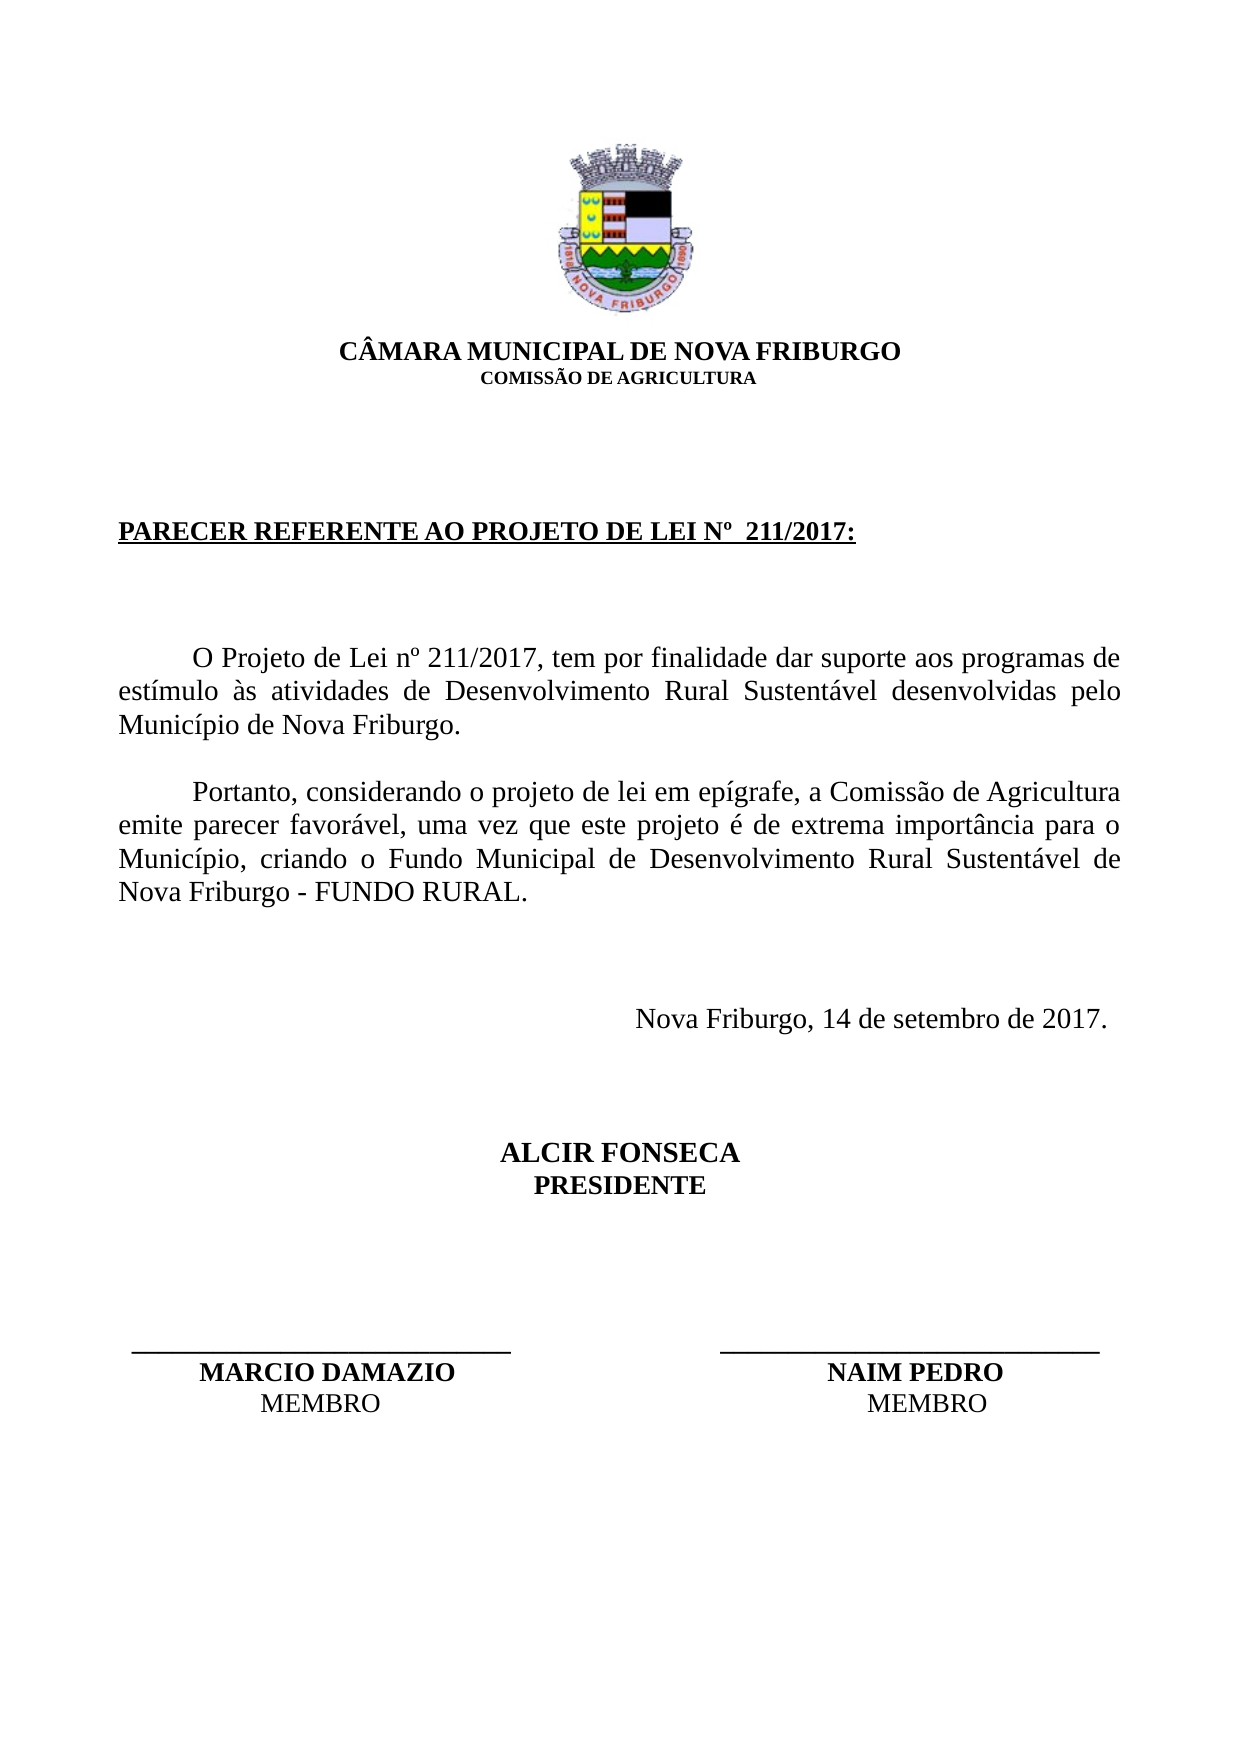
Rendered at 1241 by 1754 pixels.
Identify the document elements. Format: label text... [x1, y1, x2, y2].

text O Projeto de Lei nº 211/2017, tem por finalidade dar suporte aos programas de estímulo às atividades de Desenvolvimento Rural Sustentável desenvolvidas pelo Município de Nova Friburgo. [118, 640, 1122, 740]
text MEMBRO MEMBRO [118, 1387, 1122, 1418]
text PRESIDENTE [118, 1169, 1122, 1200]
text COMISSÃO DE AGRICULTURA [118, 367, 1122, 388]
text ALCIR FONSECA [118, 1136, 1122, 1169]
text ____________________________ ____________________________ [118, 1325, 1122, 1356]
text CÂMARA MUNICIPAL DE NOVA FRIBURGO [118, 335, 1122, 367]
picture [537, 127, 703, 327]
text PARECER REFERENTE AO PROJETO DE LEI Nº 211/2017: [118, 515, 1122, 546]
text Nova Friburgo, 14 de setembro de 2017. [118, 1001, 1122, 1035]
text MARCIO DAMAZIO NAIM PEDRO [118, 1356, 1122, 1387]
text Portanto, considerando o projeto de lei em epígrafe, a Comissão de Agricultura emite parecer favorável, uma vez que este projeto é de extrema importância para o Município, criando o Fundo Municipal de Desenvolvimento Rural Sustentável de Nova Friburgo - FUNDO RURAL. [118, 774, 1122, 908]
